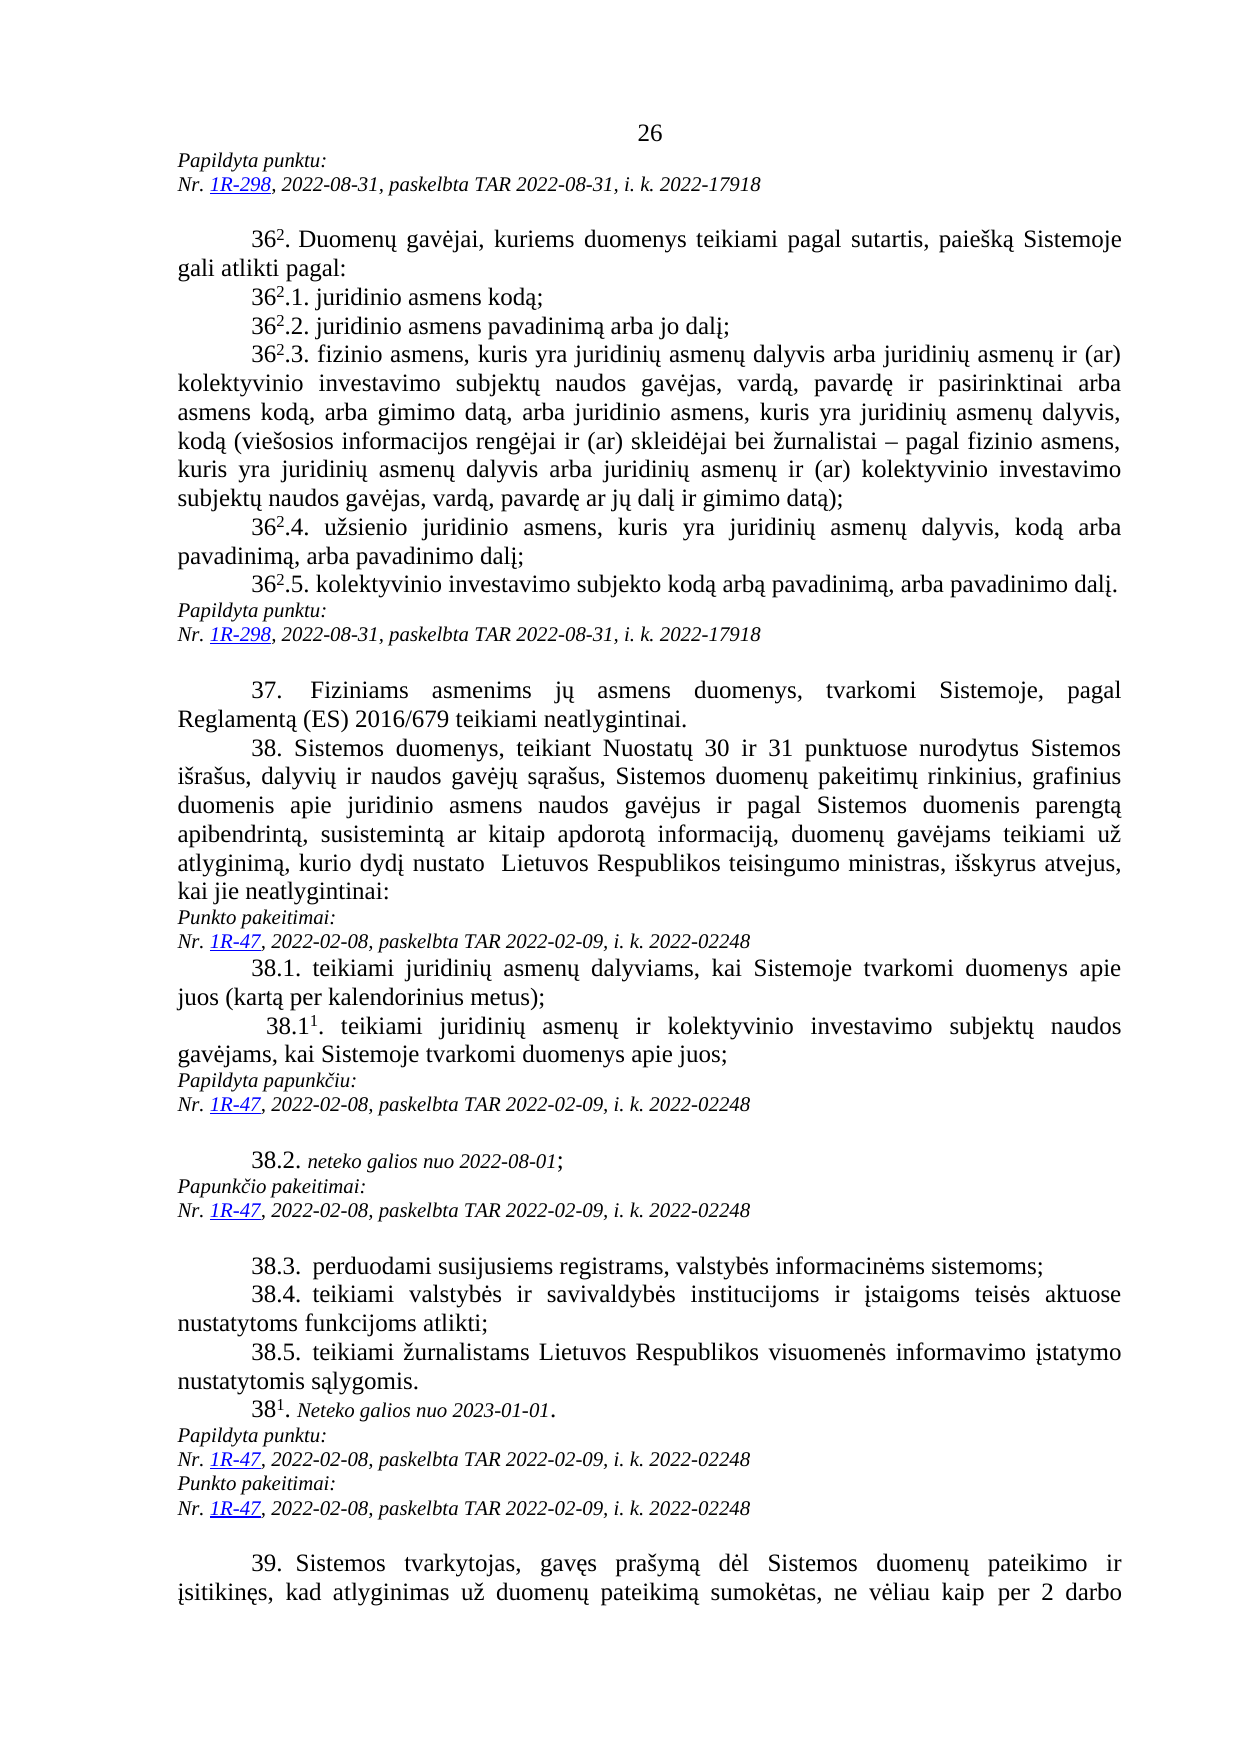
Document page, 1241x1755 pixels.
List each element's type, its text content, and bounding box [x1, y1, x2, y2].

text Punkto pakeitimai: [177, 905, 1122, 929]
text 381. Neteko galios nuo 2023-01-01. [177, 1394, 1122, 1423]
text 362.2. juridinio asmens pavadinimą arba jo dalį; [177, 311, 1122, 339]
text 38.11. teikiami juridinių asmenų ir kolektyvinio investavimo subjektų naudos gavėjams, kai Sistemoje tvarkomi duomenys apie juos; [177, 1011, 1122, 1068]
text Nr. 1R-298, 2022-08-31, paskelbta TAR 2022-08-31, i. k. 2022-17918 [177, 622, 1122, 646]
text Papildyta punktu: [177, 598, 1122, 622]
text 39. Sistemos tvarkytojas, gavęs prašymą dėl Sistemos duomenų pateikimo ir įsitikinęs, kad atlyginimas už duomenų pateikimą sumokėtas, ne vėliau kaip per 2 darbo [177, 1548, 1122, 1606]
text Papunkčio pakeitimai: [177, 1174, 1122, 1198]
text 38.4. teikiami valstybės ir savivaldybės institucijoms ir įstaigoms teisės aktuose nustatytoms funkcijoms atlikti; [177, 1279, 1122, 1337]
text Nr. 1R-47, 2022-02-08, paskelbta TAR 2022-02-09, i. k. 2022-02248 [177, 1198, 1122, 1222]
text 362. Duomenų gavėjai, kuriems duomenys teikiami pagal sutartis, paiešką Sistemoje gali atlikti pagal: [177, 224, 1122, 282]
text 38.2. neteko galios nuo 2022-08-01; [177, 1145, 1122, 1174]
text 38. Sistemos duomenys, teikiant Nuostatų 30 ir 31 punktuose nurodytus Sistemos išrašus, dalyvių ir naudos gavėjų sąrašus, Sistemos duomenų pakeitimų rinkinius, grafinius duomenis apie juridinio asmens naudos gavėjus ir pagal Sistemos duomenis parengtą apibendrintą, susistemintą ar kitaip apdorotą informaciją, duomenų gavėjams teikiami už atlyginimą, kurio dydį nustato Lietuvos Respublikos teisingumo ministras, išskyrus atvejus, kai jie neatlygintinai: [177, 733, 1122, 905]
text Nr. 1R-47, 2022-02-08, paskelbta TAR 2022-02-09, i. k. 2022-02248 [177, 929, 1122, 953]
text Papildyta papunkčiu: [177, 1068, 1122, 1092]
text 37. Fiziniams asmenims jų asmens duomenys, tvarkomi Sistemoje, pagal Reglamentą (ES) 2016/679 teikiami neatlygintinai. [177, 675, 1122, 733]
text 38.1. teikiami juridinių asmenų dalyviams, kai Sistemoje tvarkomi duomenys apie juos (kartą per kalendorinius metus); [177, 953, 1122, 1011]
text Nr. 1R-298, 2022-08-31, paskelbta TAR 2022-08-31, i. k. 2022-17918 [177, 172, 1122, 196]
text 362.3. fizinio asmens, kuris yra juridinių asmenų dalyvis arba juridinių asmenų ir (ar) kolektyvinio investavimo subjektų naudos gavėjas, vardą, pavardę ir pasirinktinai arba asmens kodą, arba gimimo datą, arba juridinio asmens, kuris yra juridinių asmenų dalyvis, kodą (viešosios informacijos rengėjai ir (ar) skleidėjai bei žurnalistai – pagal fizinio asmens, kuris yra juridinių asmenų dalyvis arba juridinių asmenų ir (ar) kolektyvinio investavimo subjektų naudos gavėjas, vardą, pavardę ar jų dalį ir gimimo datą); [177, 339, 1122, 512]
text Nr. 1R-47, 2022-02-08, paskelbta TAR 2022-02-09, i. k. 2022-02248 [177, 1495, 1122, 1519]
text Nr. 1R-47, 2022-02-08, paskelbta TAR 2022-02-09, i. k. 2022-02248 [177, 1447, 1122, 1471]
text Nr. 1R-47, 2022-02-08, paskelbta TAR 2022-02-09, i. k. 2022-02248 [177, 1092, 1122, 1116]
text 38.5. teikiami žurnalistams Lietuvos Respublikos visuomenės informavimo įstatymo nustatytomis sąlygomis. [177, 1337, 1122, 1394]
text 362.4. užsienio juridinio asmens, kuris yra juridinių asmenų dalyvis, kodą arba pavadinimą, arba pavadinimo dalį; [177, 512, 1122, 569]
text 362.5. kolektyvinio investavimo subjekto kodą arbą pavadinimą, arba pavadinimo dalį. [177, 569, 1122, 598]
text Papildyta punktu: [177, 148, 1122, 172]
text Punkto pakeitimai: [177, 1471, 1122, 1495]
text 362.1. juridinio asmens kodą; [177, 282, 1122, 311]
text 38.3. perduodami susijusiems registrams, valstybės informacinėms sistemoms; [177, 1251, 1122, 1279]
text Papildyta punktu: [177, 1423, 1122, 1447]
